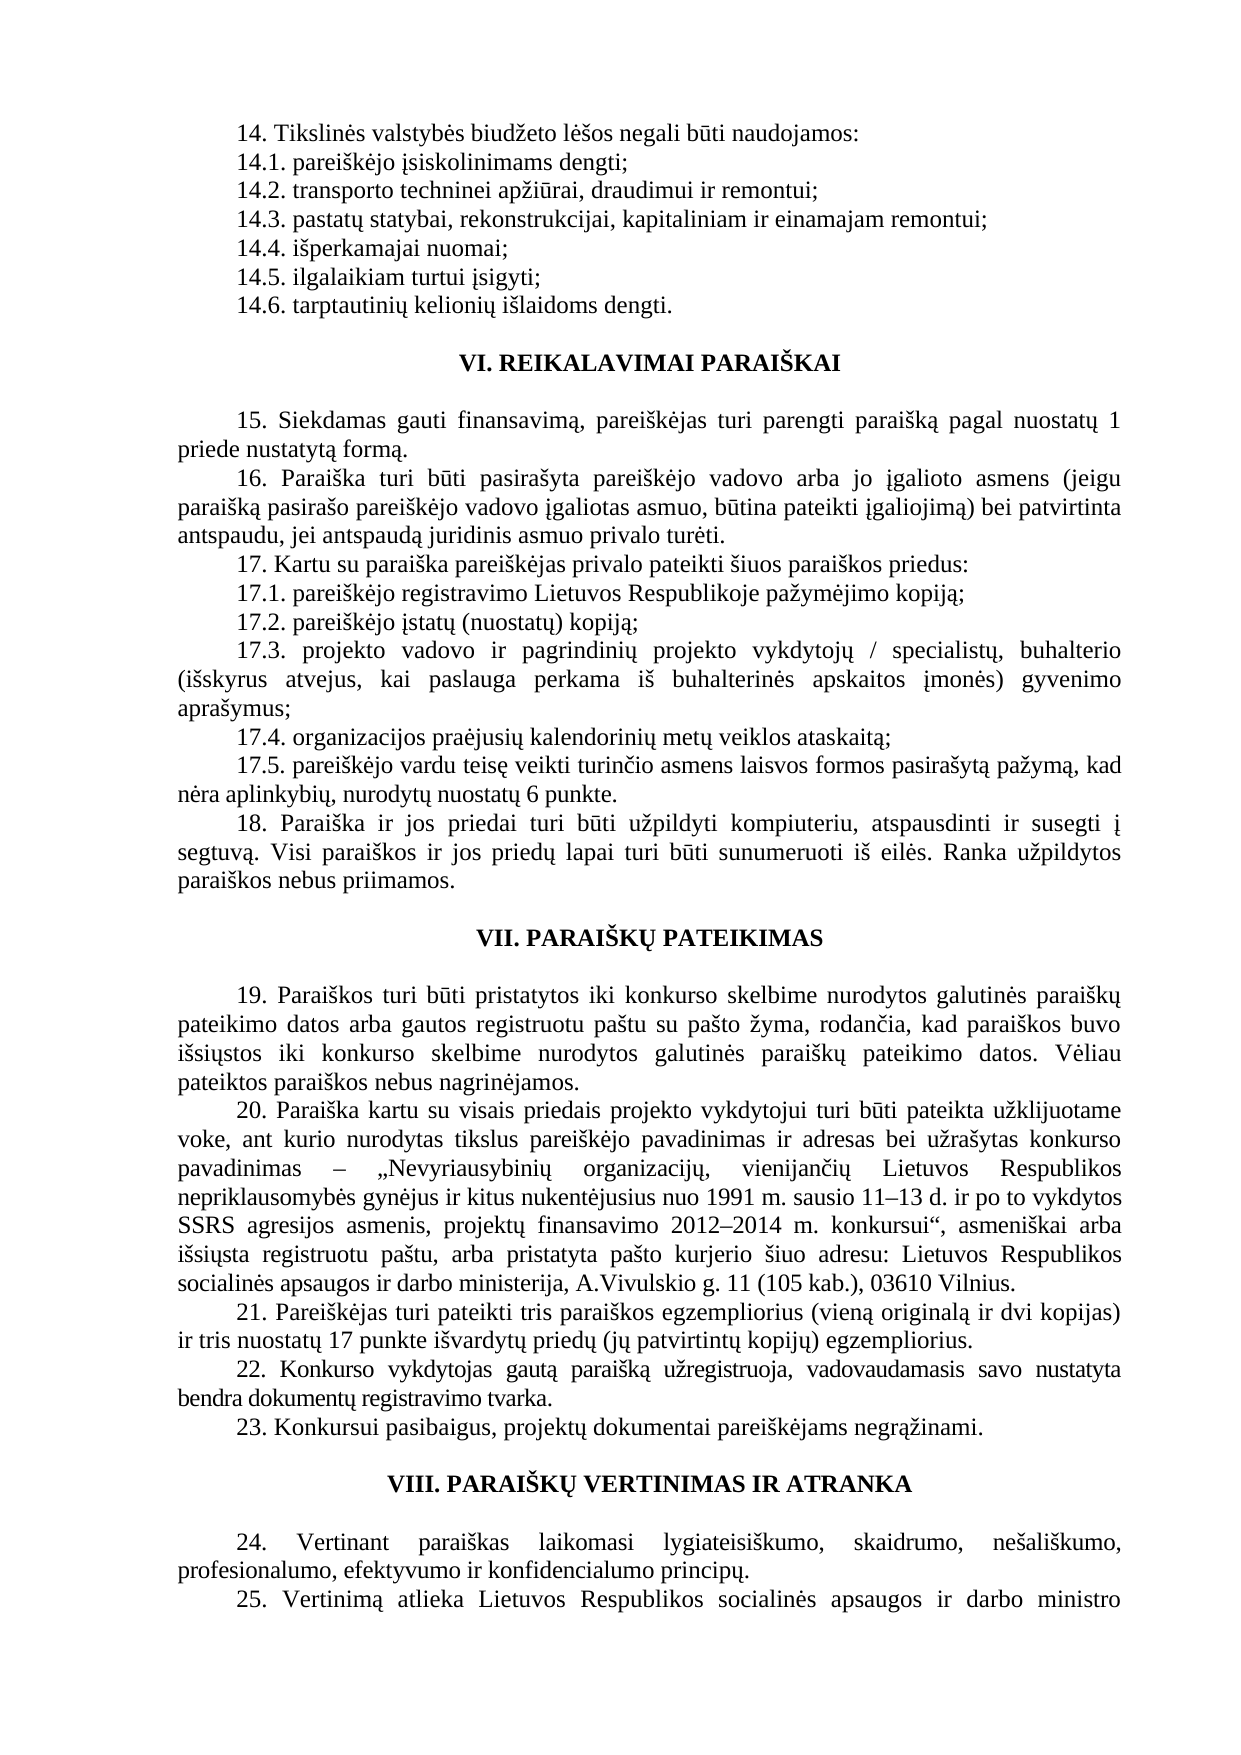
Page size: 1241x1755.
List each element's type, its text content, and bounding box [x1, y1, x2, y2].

text VIII. PARAIŠKŲ VERTINIMAS IR ATRANKA [177, 1469, 1122, 1498]
text VI. REIKALAVIMAI PARAIŠKAI [177, 348, 1122, 377]
text 14.2. transporto techninei apžiūrai, draudimui ir remontui; [177, 176, 1122, 204]
text 17.2. pareiškėjo įstatų (nuostatų) kopiją; [177, 607, 1122, 636]
text 18. Paraiška ir jos priedai turi būti užpildyti kompiuteriu, atspausdinti ir susegti į segtuvą. Visi paraiškos ir jos priedų lapai turi būti sunumeruoti iš eilės. Ranka užpildytos paraiškos nebus priimamos. [177, 808, 1122, 894]
text 14.1. pareiškėjo įsiskolinimams dengti; [177, 147, 1122, 176]
text 16. Paraiška turi būti pasirašyta pareiškėjo vadovo arba jo įgalioto asmens (jeigu paraišką pasirašo pareiškėjo vadovo įgaliotas asmuo, būtina pateikti įgaliojimą) bei patvirtinta antspaudu, jei antspaudą juridinis asmuo privalo turėti. [177, 463, 1122, 549]
text 14.6. tarptautinių kelionių išlaidoms dengti. [177, 291, 1122, 319]
text 24. Vertinant paraiškas laikomasi lygiateisiškumo, skaidrumo, nešališkumo, profesionalumo, efektyvumo ir konfidencialumo principų. [177, 1527, 1122, 1584]
text 14.3. pastatų statybai, rekonstrukcijai, kapitaliniam ir einamajam remontui; [177, 204, 1122, 233]
text 17.4. organizacijos praėjusių kalendorinių metų veiklos ataskaitą; [177, 722, 1122, 751]
text 21. Pareiškėjas turi pateikti tris paraiškos egzempliorius (vieną originalą ir dvi kopijas) ir tris nuostatų 17 punkte išvardytų priedų (jų patvirtintų kopijų) egzempliorius. [177, 1297, 1122, 1354]
text 19. Paraiškos turi būti pristatytos iki konkurso skelbime nurodytos galutinės paraiškų pateikimo datos arba gautos registruotu paštu su pašto žyma, rodančia, kad paraiškos buvo išsiųstos iki konkurso skelbime nurodytos galutinės paraiškų pateikimo datos. Vėliau pateiktos paraiškos nebus nagrinėjamos. [177, 981, 1122, 1096]
text 20. Paraiška kartu su visais priedais projekto vykdytojui turi būti pateikta užklijuotame voke, ant kurio nurodytas tikslus pareiškėjo pavadinimas ir adresas bei užrašytas konkurso pavadinimas – „Nevyriausybinių organizacijų, vienijančių Lietuvos Respublikos nepriklausomybės gynėjus ir kitus nukentėjusius nuo 1991 m. sausio 11–13 d. ir po to vykdytos SSRS agresijos asmenis, projektų finansavimo 2012–2014 m. konkursui“, asmeniškai arba išsiųsta registruotu paštu, arba pristatyta pašto kurjerio šiuo adresu: Lietuvos Respublikos socialinės apsaugos ir darbo ministerija, A.Vivulskio g. 11 (105 kab.), 03610 Vilnius. [177, 1096, 1122, 1297]
text 25. Vertinimą atlieka Lietuvos Respublikos socialinės apsaugos ir darbo ministro [177, 1584, 1122, 1613]
text VII. PARAIŠKŲ PATEIKIMAS [177, 923, 1122, 952]
text 22. Konkurso vykdytojas gautą paraišką užregistruoja, vadovaudamasis savo nustatyta bendra dokumentų registravimo tvarka. [177, 1354, 1122, 1412]
text 17.1. pareiškėjo registravimo Lietuvos Respublikoje pažymėjimo kopiją; [177, 578, 1122, 607]
text 23. Konkursui pasibaigus, projektų dokumentai pareiškėjams negrąžinami. [177, 1412, 1122, 1441]
text 15. Siekdamas gauti finansavimą, pareiškėjas turi parengti paraišką pagal nuostatų 1 priede nustatytą formą. [177, 406, 1122, 463]
text 17.5. pareiškėjo vardu teisę veikti turinčio asmens laisvos formos pasirašytą pažymą, kad nėra aplinkybių, nurodytų nuostatų 6 punkte. [177, 751, 1122, 808]
text 17.3. projekto vadovo ir pagrindinių projekto vykdytojų / specialistų, buhalterio (išskyrus atvejus, kai paslauga perkama iš buhalterinės apskaitos įmonės) gyvenimo aprašymus; [177, 636, 1122, 722]
text 14. Tikslinės valstybės biudžeto lėšos negali būti naudojamos: [177, 118, 1122, 147]
text 17. Kartu su paraiška pareiškėjas privalo pateikti šiuos paraiškos priedus: [177, 549, 1122, 578]
text 14.5. ilgalaikiam turtui įsigyti; [177, 262, 1122, 291]
text 14.4. išperkamajai nuomai; [177, 233, 1122, 262]
